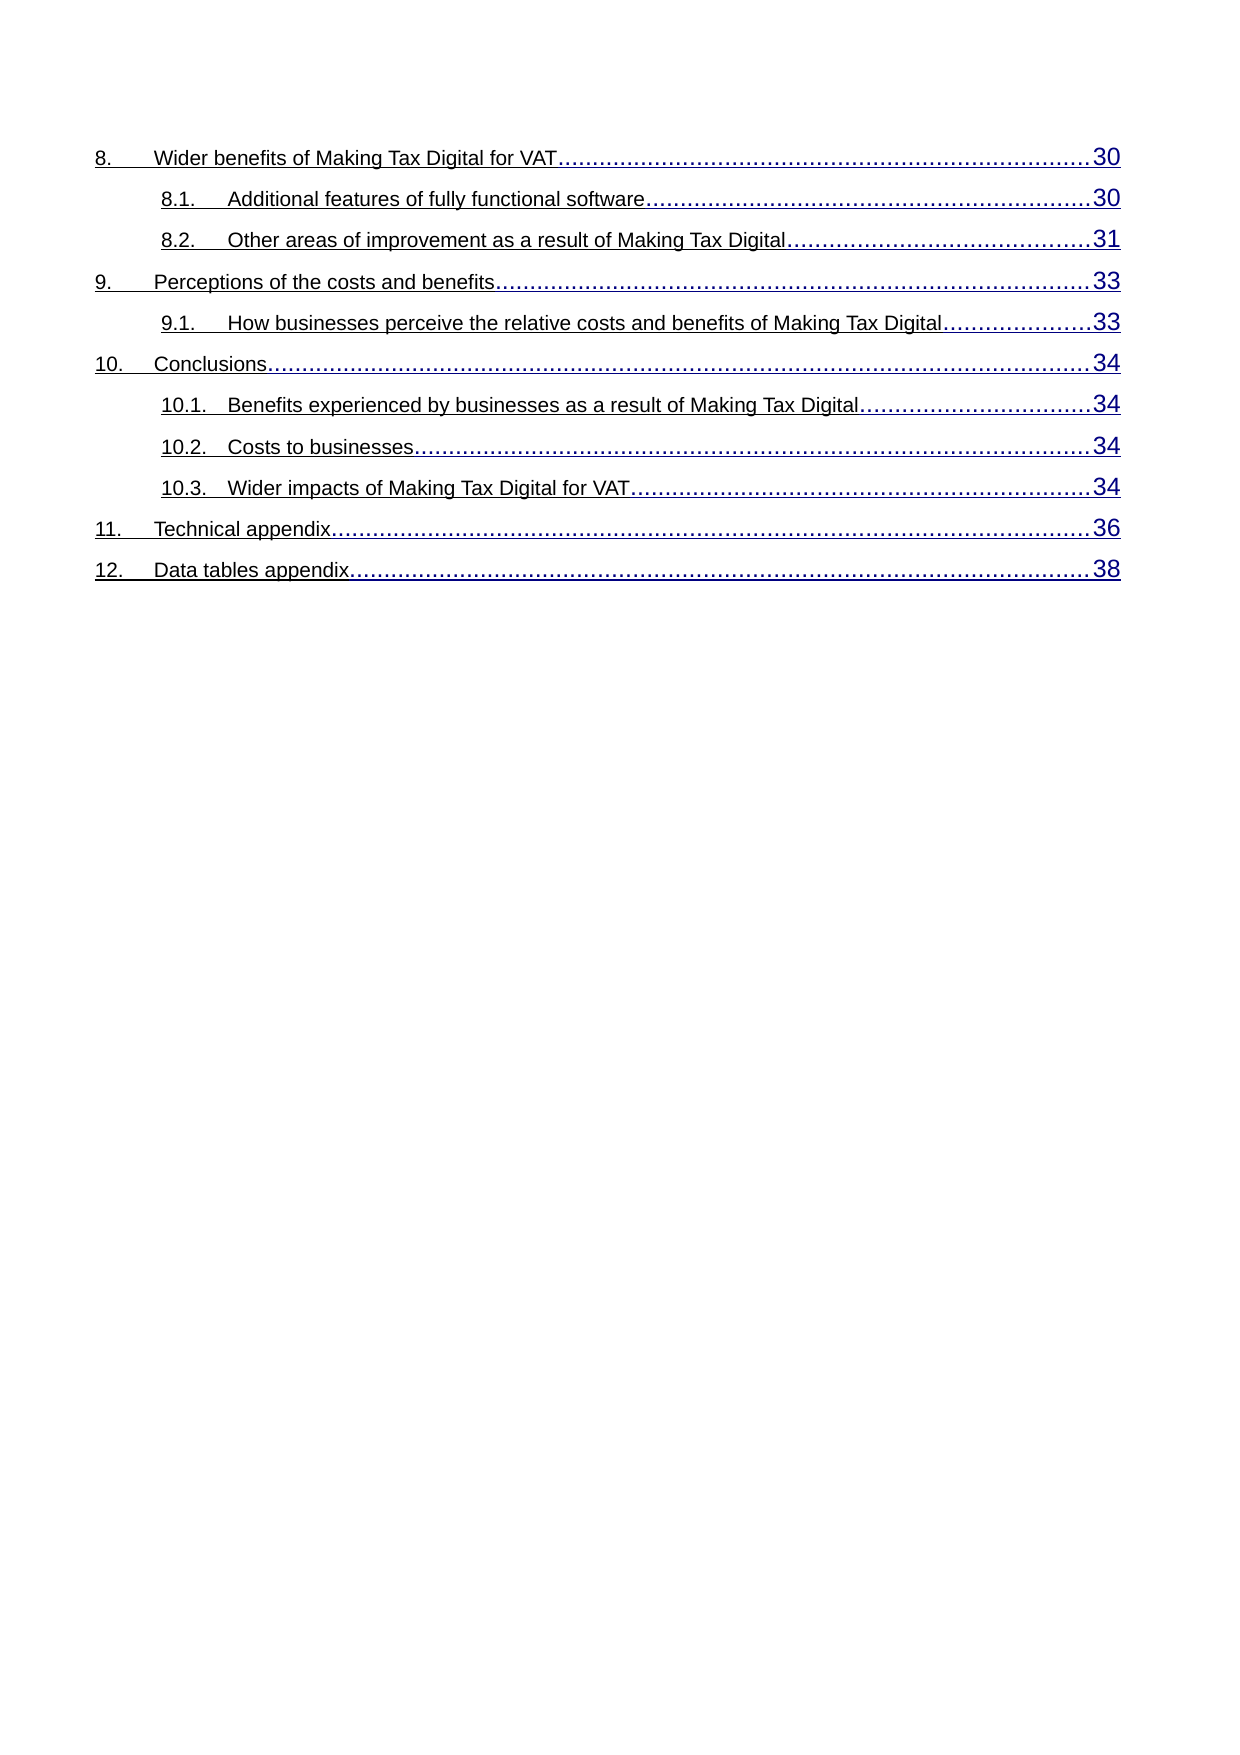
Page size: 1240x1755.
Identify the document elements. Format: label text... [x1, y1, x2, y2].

text 12. Data tables appendix 38 [94, 554, 1121, 579]
text 10. Conclusions 34 [94, 348, 1121, 373]
text 9.1. How businesses perceive the relative costs and benefits of Making Tax Digital 33 [161, 307, 1121, 332]
text 10.3. Wider impacts of Making Tax Digital for VAT 34 [161, 472, 1121, 497]
text 8. Wider benefits of Making Tax Digital for VAT 30 [94, 142, 1121, 167]
text 10.2. Costs to businesses 34 [161, 431, 1121, 456]
text 10.1. Benefits experienced by businesses as a result of Making Tax Digital 34 [161, 389, 1121, 414]
text 8.1. Additional features of fully functional software 30 [161, 183, 1121, 208]
text 11. Technical appendix 36 [94, 513, 1121, 538]
text 9. Perceptions of the costs and benefits 33 [94, 266, 1121, 291]
text 8.2. Other areas of improvement as a result of Making Tax Digital 31 [161, 224, 1121, 249]
